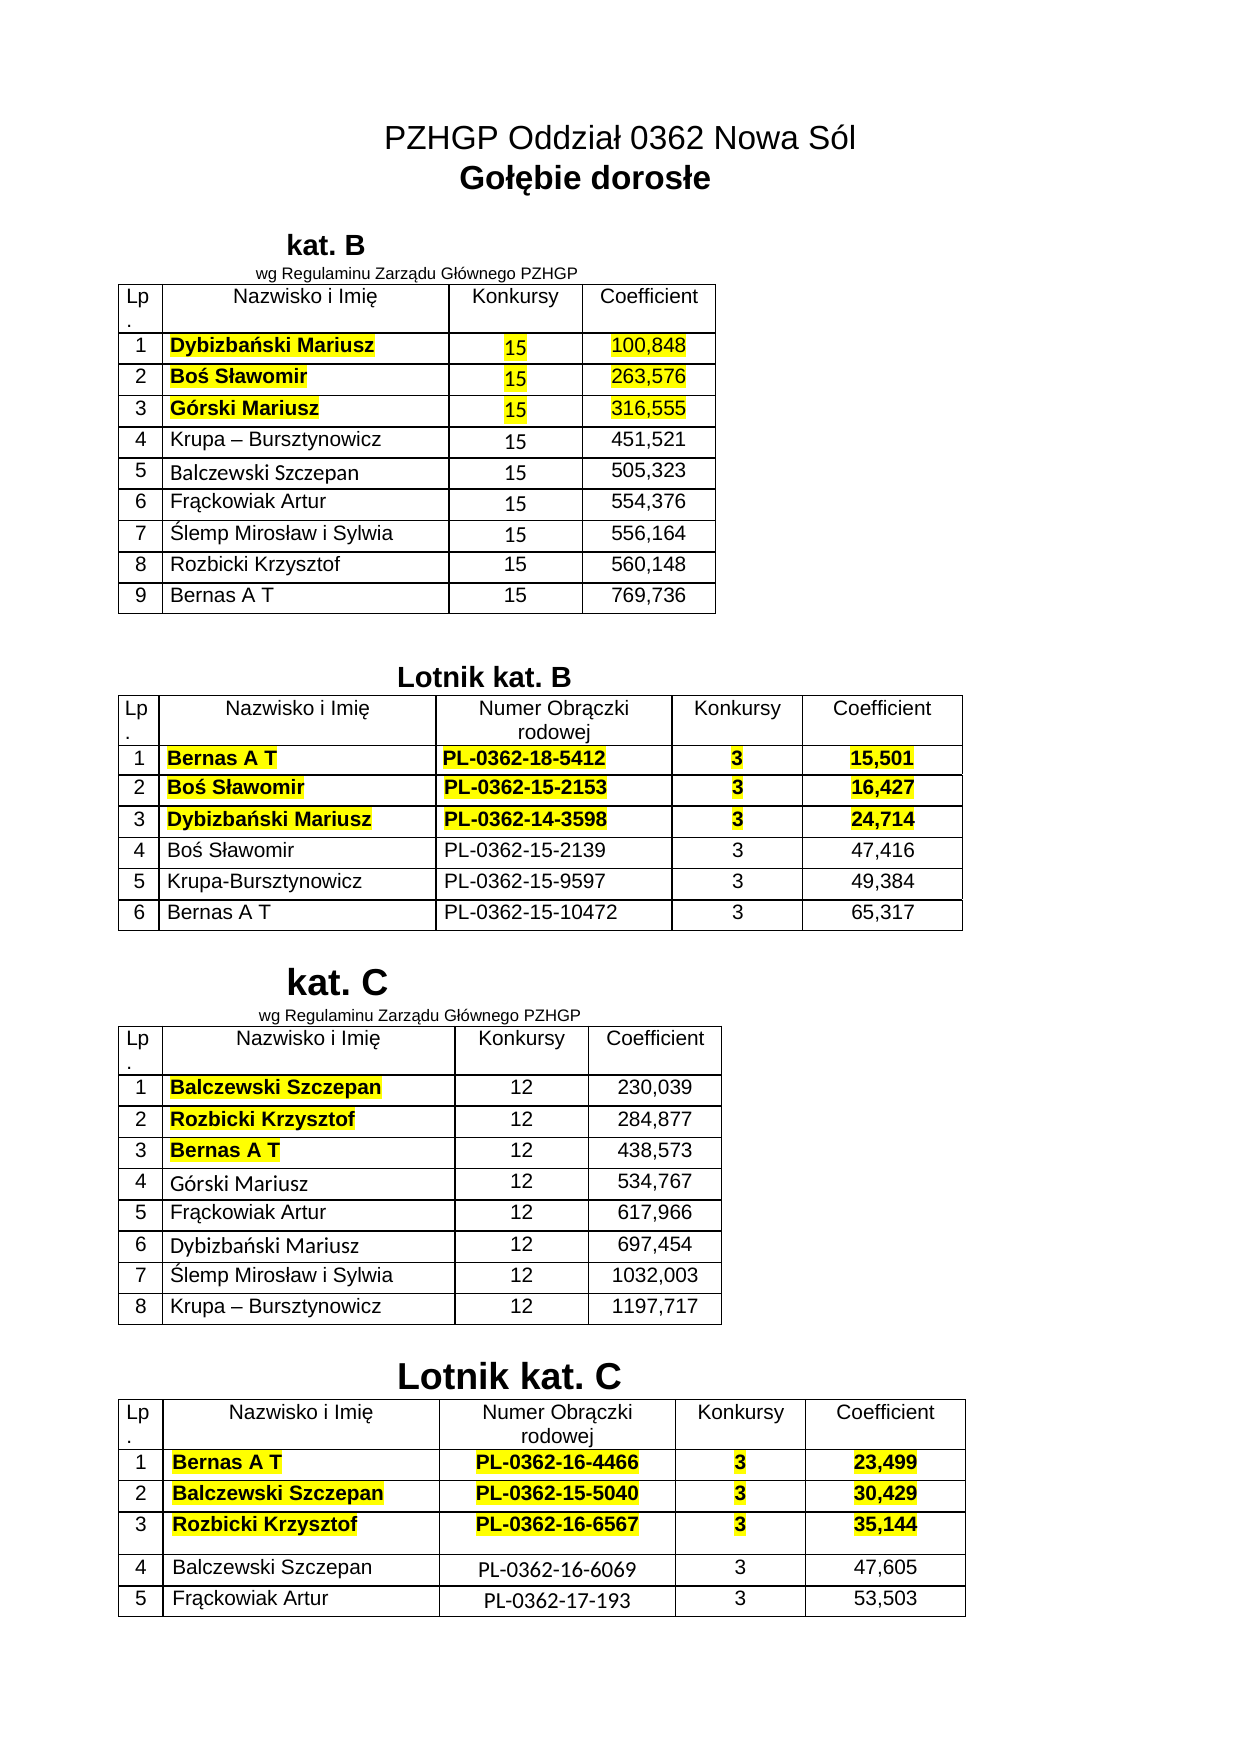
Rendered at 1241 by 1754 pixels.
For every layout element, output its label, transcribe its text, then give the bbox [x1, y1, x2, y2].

table_cell 16,427 [803, 776, 962, 805]
table_cell 617,966 [589, 1201, 721, 1230]
table_cell PL-0362-15-10472 [437, 901, 671, 930]
table_cell Rozbicki Krzysztof [163, 553, 448, 582]
text wg Regulaminu Zarządu Głównego PZHGP [118, 263, 715, 283]
table_cell PL-0362-15-9597 [437, 869, 671, 899]
table_cell 53,503 [806, 1587, 965, 1616]
table_cell Balczewski Szczepan [164, 1555, 439, 1585]
table_cell PL-0362-15-5040 [440, 1481, 675, 1511]
table_cell 5 [119, 869, 158, 899]
table_cell 15 [450, 521, 582, 551]
table_cell 284,877 [589, 1107, 721, 1137]
table_cell 12 [456, 1232, 588, 1262]
table_cell 12 [456, 1107, 588, 1137]
table_cell Krupa-Bursztynowicz [160, 869, 435, 899]
table_cell 451,521 [583, 428, 715, 457]
table_header Konkursy [450, 285, 582, 332]
table_header Konkursy [456, 1027, 588, 1074]
table_cell 3 [673, 869, 802, 899]
table_cell 1 [119, 334, 162, 363]
text Gołębie dorosłe [118, 158, 1052, 197]
table_cell PL-0362-17-193 [440, 1587, 675, 1616]
table_cell 697,454 [589, 1232, 721, 1262]
table_cell 12 [456, 1076, 588, 1105]
table_cell PL-0362-16-4466 [440, 1450, 675, 1480]
table_header Coefficient [583, 285, 715, 332]
table_cell 23,499 [806, 1450, 965, 1480]
table_cell 6 [119, 490, 162, 520]
table_cell 65,317 [803, 901, 962, 930]
table_cell 12 [456, 1263, 588, 1293]
table_cell 15 [450, 428, 582, 457]
text kat. C [286, 960, 614, 1003]
table_cell 3 [676, 1555, 805, 1585]
table_cell 24,714 [803, 807, 962, 837]
table_header Konkursy [676, 1400, 805, 1449]
table_cell Ślemp Mirosław i Sylwia [163, 1263, 454, 1293]
table_cell Górski Mariusz [163, 396, 448, 426]
table_cell 12 [456, 1201, 588, 1230]
table_cell PL-0362-16-6567 [440, 1513, 675, 1554]
table_cell 4 [119, 1169, 162, 1199]
table_header Lp. [119, 696, 158, 745]
table_header Numer Obrączki rodowej [437, 696, 671, 745]
table_cell 560,148 [583, 553, 715, 582]
table_cell 15,501 [803, 746, 962, 774]
table_header Coefficient [806, 1400, 965, 1449]
table_cell 6 [119, 901, 158, 930]
table_cell Dybizbański Mariusz [160, 807, 435, 837]
table_cell 15 [450, 396, 582, 426]
table_cell 12 [456, 1169, 588, 1199]
table_cell PL-0362-14-3598 [437, 807, 671, 837]
table_cell Boś Sławomir [163, 365, 448, 395]
table_cell 438,573 [589, 1138, 721, 1168]
table_cell Bernas A T [160, 901, 435, 930]
text wg Regulaminu Zarządu Głównego PZHGP [118, 1006, 722, 1025]
table_cell 230,039 [589, 1076, 721, 1105]
table_cell Ślemp Mirosław i Sylwia [163, 521, 448, 551]
table_cell PL-0362-18-5412 [437, 746, 671, 774]
table_cell PL-0362-15-2139 [437, 838, 671, 868]
table_cell 3 [676, 1450, 805, 1480]
table_cell 15 [450, 584, 582, 613]
table_header Coefficient [589, 1027, 721, 1074]
table_header Konkursy [673, 696, 802, 745]
table_cell Dybizbański Mariusz [163, 1232, 454, 1262]
table_cell 2 [119, 365, 162, 395]
table_header Numer Obrączki rodowej [440, 1400, 675, 1449]
table_cell 3 [676, 1513, 805, 1554]
text PZHGP Oddział 0362 Nowa Sól [118, 118, 1122, 157]
table_cell 100,848 [583, 334, 715, 363]
table_cell 6 [119, 1232, 162, 1262]
table_cell 316,555 [583, 396, 715, 426]
table_cell 769,736 [583, 584, 715, 613]
table_cell 3 [673, 901, 802, 930]
table_cell Rozbicki Krzysztof [164, 1513, 439, 1554]
table_cell 3 [676, 1481, 805, 1511]
table_cell 3 [119, 396, 162, 426]
table_cell Bernas A T [163, 584, 448, 613]
table_cell 9 [119, 584, 162, 613]
table_cell 7 [119, 1263, 162, 1293]
table_cell 554,376 [583, 490, 715, 520]
table_cell 15 [450, 490, 582, 520]
table_cell 47,605 [806, 1555, 965, 1585]
table_cell Boś Sławomir [160, 776, 435, 805]
table_cell Bernas A T [164, 1450, 439, 1480]
table_cell Balczewski Szczepan [163, 459, 448, 488]
table_header Lp. [119, 1400, 162, 1449]
table_cell Balczewski Szczepan [164, 1481, 439, 1511]
table_cell 15 [450, 553, 582, 582]
table_cell 8 [119, 553, 162, 582]
table_cell 15 [450, 365, 582, 395]
table_cell Frąckowiak Artur [163, 490, 448, 520]
table_cell Boś Sławomir [160, 838, 435, 868]
table_cell Krupa – Bursztynowicz [163, 428, 448, 457]
table_cell 3 [673, 807, 802, 837]
table_cell 7 [119, 521, 162, 551]
table_cell 3 [119, 1513, 162, 1554]
table_header Nazwisko i Imię [164, 1400, 439, 1449]
table_cell Frąckowiak Artur [164, 1587, 439, 1616]
table_cell 2 [119, 1107, 162, 1137]
table_cell 1197,717 [589, 1294, 721, 1324]
table_cell 1032,003 [589, 1263, 721, 1293]
text Lotnik kat. C [397, 1354, 1122, 1397]
table_cell Górski Mariusz [163, 1169, 454, 1199]
table_cell 5 [119, 459, 162, 488]
table_cell 8 [119, 1294, 162, 1324]
table_cell Rozbicki Krzysztof [163, 1107, 454, 1137]
table_cell 1 [119, 746, 158, 774]
table_cell 4 [119, 428, 162, 457]
table_header Nazwisko i Imię [163, 1027, 454, 1074]
table_cell 5 [119, 1201, 162, 1230]
table_cell Balczewski Szczepan [163, 1076, 454, 1105]
table_cell 263,576 [583, 365, 715, 395]
text Lotnik kat. B [397, 660, 1122, 693]
table_cell Bernas A T [160, 746, 435, 774]
table_cell 4 [119, 838, 158, 868]
table_cell 35,144 [806, 1513, 965, 1554]
table_cell Bernas A T [163, 1138, 454, 1168]
table_cell 3 [119, 807, 158, 837]
table_header Coefficient [803, 696, 962, 745]
table_cell 2 [119, 776, 158, 805]
table_cell 3 [673, 776, 802, 805]
table_header Nazwisko i Imię [163, 285, 448, 332]
table_cell 1 [119, 1450, 162, 1480]
table_cell 3 [673, 746, 802, 774]
table_cell 15 [450, 459, 582, 488]
table_cell 534,767 [589, 1169, 721, 1199]
table_cell 47,416 [803, 838, 962, 868]
table_cell 556,164 [583, 521, 715, 551]
table_cell PL-0362-15-2153 [437, 776, 671, 805]
table_cell 2 [119, 1481, 162, 1511]
table_header Nazwisko i Imię [160, 696, 435, 745]
table_cell 49,384 [803, 869, 962, 899]
table_cell 5 [119, 1587, 162, 1616]
table_cell 3 [673, 838, 802, 868]
table_cell Krupa – Bursztynowicz [163, 1294, 454, 1324]
table_cell 1 [119, 1076, 162, 1105]
table_cell Dybizbański Mariusz [163, 334, 448, 363]
table_cell 15 [450, 334, 582, 363]
table_cell 12 [456, 1294, 588, 1324]
table_header Lp. [119, 1027, 162, 1074]
table_cell 505,323 [583, 459, 715, 488]
table_cell 4 [119, 1555, 162, 1585]
table_cell 3 [676, 1587, 805, 1616]
table_cell 30,429 [806, 1481, 965, 1511]
text kat. B [286, 228, 614, 262]
table_cell 3 [119, 1138, 162, 1168]
table_cell PL-0362-16-6069 [440, 1555, 675, 1585]
table_cell 12 [456, 1138, 588, 1168]
table_header Lp. [119, 285, 162, 332]
table_cell Frąckowiak Artur [163, 1201, 454, 1230]
